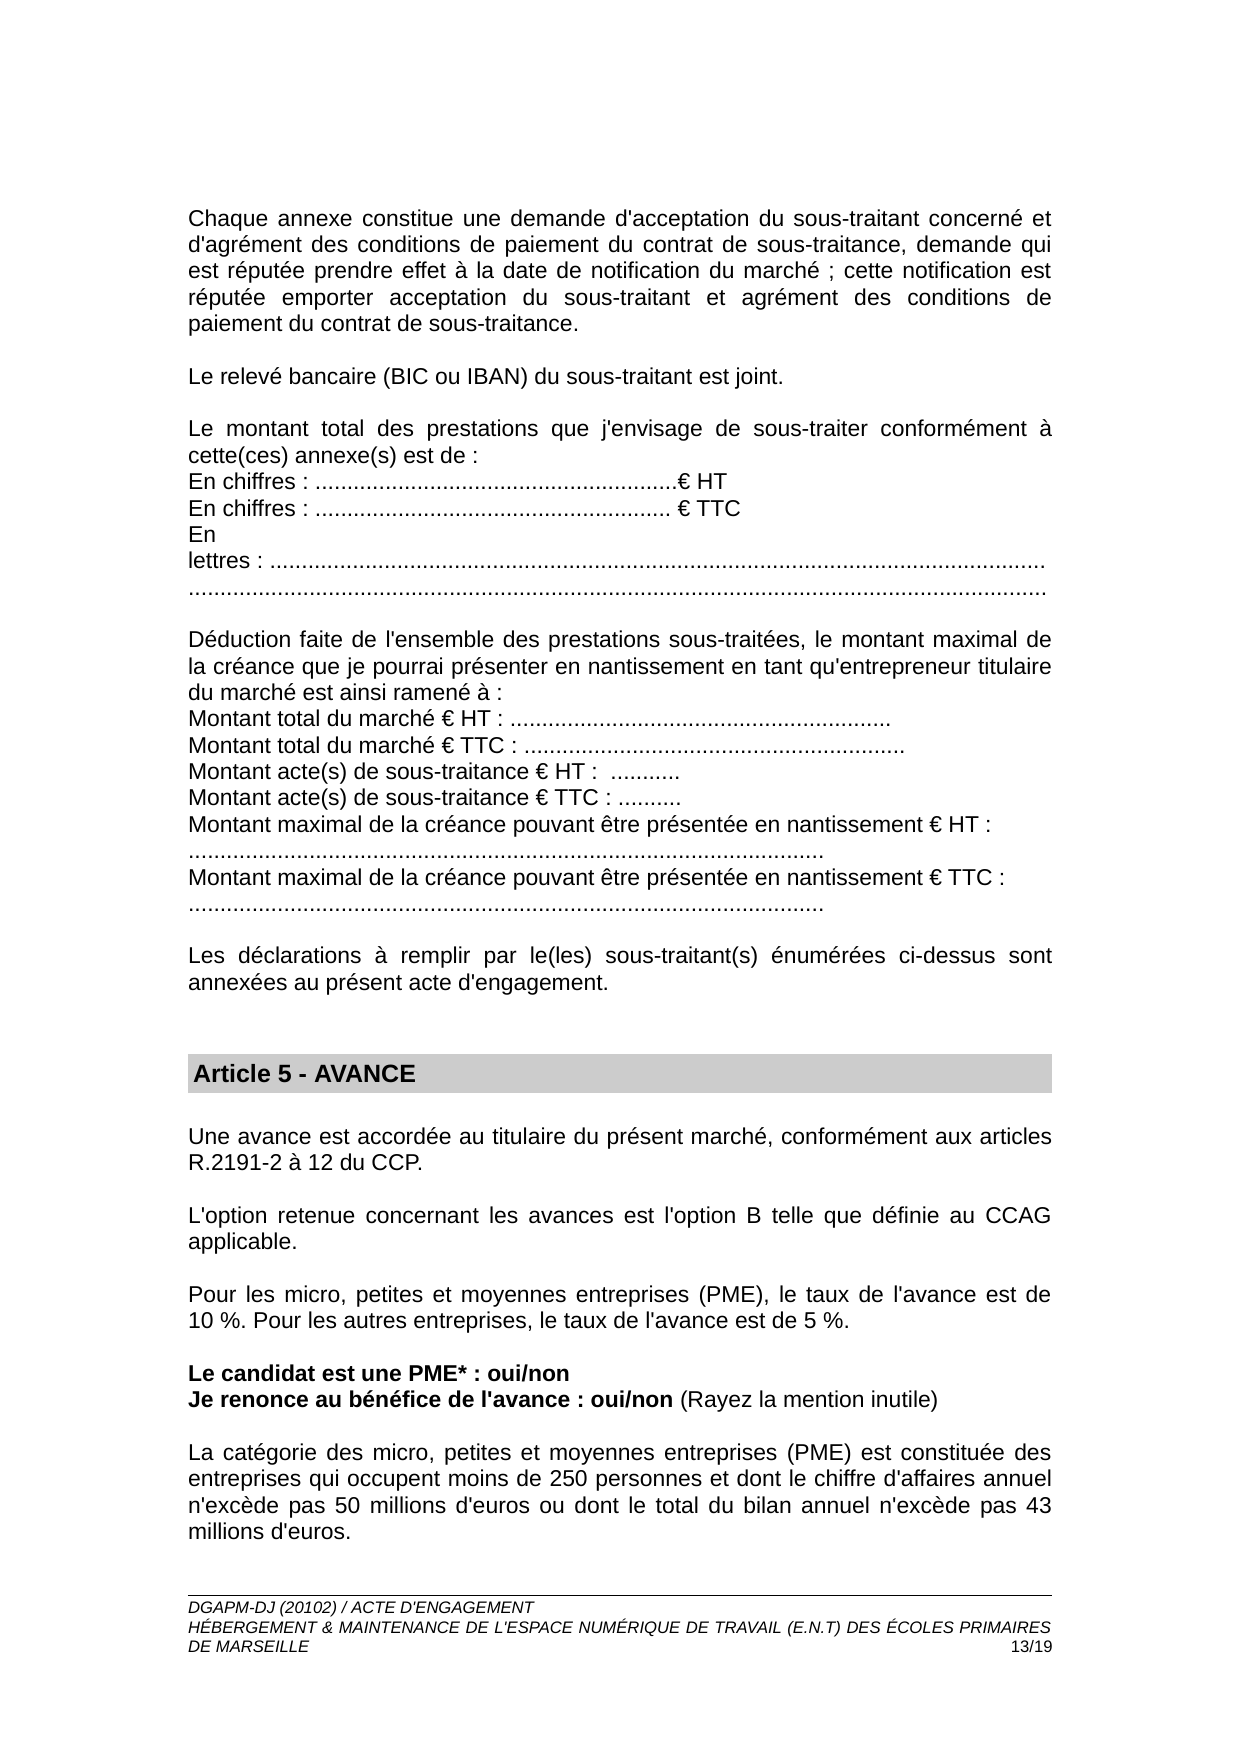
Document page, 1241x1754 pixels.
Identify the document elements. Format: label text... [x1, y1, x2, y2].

text En lettres : .......................................................................................................................... [188, 521, 1052, 573]
text Une avance est accordée au titulaire du présent marché, conformément aux articles R.2191-2 à 12 du CCP. [188, 1123, 1052, 1175]
text Les déclarations à remplir par le(les) sous-traitant(s) énumérées ci-dessus sont annexées au présent acte d'engagement. [188, 942, 1052, 995]
text Montant acte(s) de sous-traitance € HT : ........... [188, 758, 1052, 784]
text En chiffres : .........................................................€ HT [188, 468, 1052, 494]
text ....................................................................................................................................... [188, 573, 1052, 600]
text Montant acte(s) de sous-traitance € TTC : .......... [188, 784, 1052, 811]
text La catégorie des micro, petites et moyennes entreprises (PME) est constituée des entreprises qui occupent moins de 250 personnes et dont le chiffre d'affaires annuel n'excède pas 50 millions d'euros ou dont le total du bilan annuel n'excède pas 43 millions d'euros. [188, 1439, 1052, 1544]
text Pour les micro, petites et moyennes entreprises (PME), le taux de l'avance est de 10 %. Pour les autres entreprises, le taux de l'avance est de 5 %. [188, 1281, 1052, 1333]
text Le montant total des prestations que j'envisage de sous-traiter conformément à cette(ces) annexe(s) est de : [188, 415, 1052, 468]
text Montant total du marché € TTC : ............................................................ [188, 732, 1052, 758]
text Le candidat est une PME* : oui/non [188, 1360, 1052, 1386]
text Montant total du marché € HT : ............................................................ [188, 705, 1052, 732]
text En chiffres : ........................................................ € TTC [188, 494, 1052, 521]
subtitle AVANCE [190, 1057, 1050, 1091]
text Le relevé bancaire (BIC ou IBAN) du sous-traitant est joint. [188, 363, 1052, 389]
text .................................................................................................... [188, 837, 1052, 863]
text Montant maximal de la créance pouvant être présentée en nantissement € TTC : [188, 863, 1052, 890]
text Je renonce au bénéfice de l'avance : oui/non (Rayez la mention inutile) [188, 1386, 1052, 1413]
text Montant maximal de la créance pouvant être présentée en nantissement € HT : [188, 811, 1052, 837]
text .................................................................................................... [188, 890, 1052, 916]
text Déduction faite de l'ensemble des prestations sous-traitées, le montant maximal de la créance que je pourrai présenter en nantissement en tant qu'entrepreneur titulaire du marché est ainsi ramené à : [188, 626, 1052, 705]
text L'option retenue concernant les avances est l'option B telle que définie au CCAG applicable. [188, 1202, 1052, 1254]
text Chaque annexe constitue une demande d'acceptation du sous-traitant concerné et d'agrément des conditions de paiement du contrat de sous-traitance, demande qui est réputée prendre effet à la date de notification du marché ; cette notification est réputée emporter acceptation du sous-traitant et agrément des conditions de paiement du contrat de sous-traitance. [188, 204, 1052, 336]
